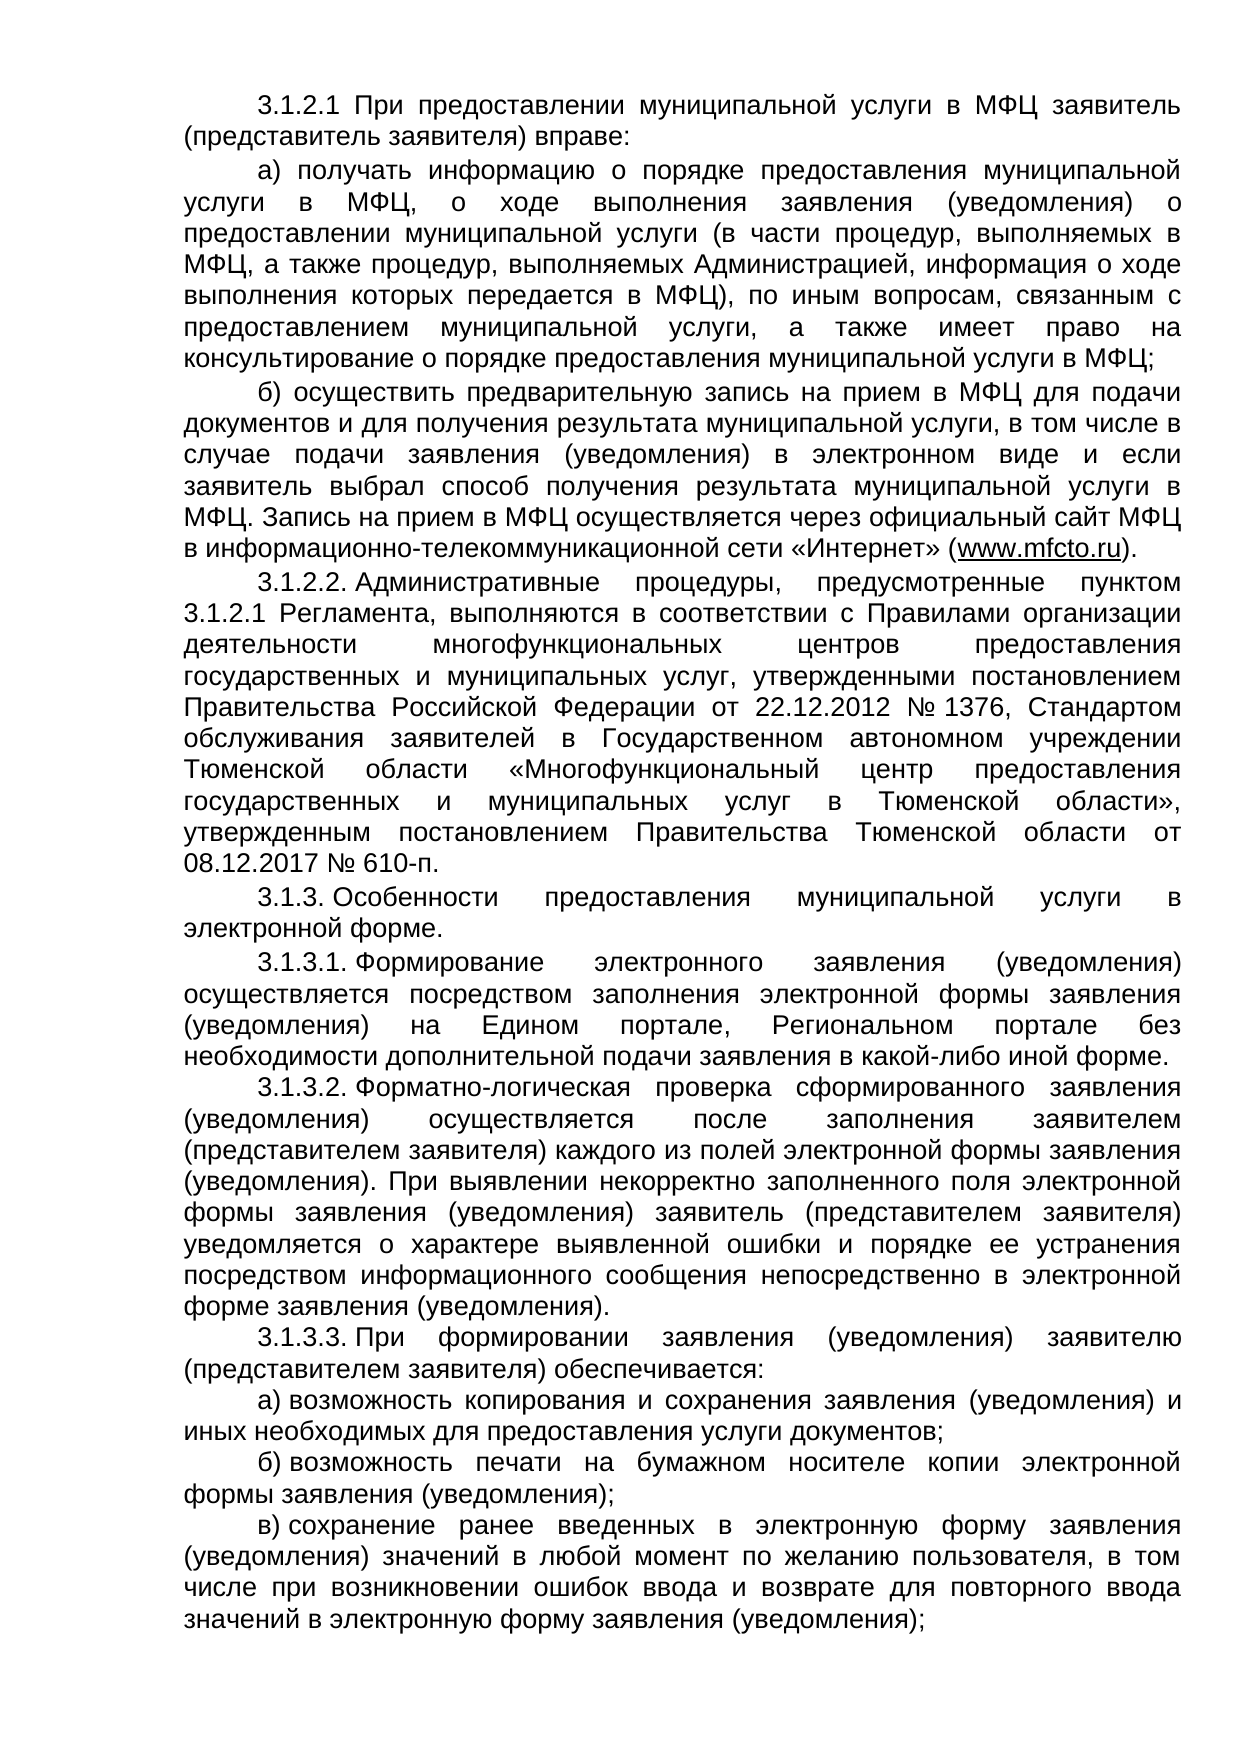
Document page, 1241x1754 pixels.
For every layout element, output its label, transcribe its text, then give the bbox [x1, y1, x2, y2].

text 3.1.3.1. Формирование электронного заявления (уведомления) осуществляется посредством заполнения электронной формы заявления (уведомления) на Едином портале, Региональном портале без необходимости дополнительной подачи заявления в какой-либо иной форме. [183, 946, 1182, 1071]
text в) сохранение ранее введенных в электронную форму заявления (уведомления) значений в любой момент по желанию пользователя, в том числе при возникновении ошибок ввода и возврате для повторного ввода значений в электронную форму заявления (уведомления); [183, 1509, 1182, 1634]
text б) осуществить предварительную запись на прием в МФЦ для подачи документов и для получения результата муниципальной услуги, в том числе в случае подачи заявления (уведомления) в электронном виде и если заявитель выбрал способ получения результата муниципальной услуги в МФЦ. Запись на прием в МФЦ осуществляется через официальный сайт МФЦ в информационно-телекоммуникационной сети «Интернет» (www.mfcto.ru). [183, 376, 1182, 563]
text а) возможность копирования и сохранения заявления (уведомления) и иных необходимых для предоставления услуги документов; [183, 1384, 1182, 1446]
text 3.1.3. Особенности предоставления муниципальной услуги в электронной форме. [183, 881, 1182, 944]
text 3.1.3.2. Форматно-логическая проверка сформированного заявления (уведомления) осуществляется после заполнения заявителем (представителем заявителя) каждого из полей электронной формы заявления (уведомления). При выявлении некорректно заполненного поля электронной формы заявления (уведомления) заявитель (представителем заявителя) уведомляется о характере выявленной ошибки и порядке ее устранения посредством информационного сообщения непосредственно в электронной форме заявления (уведомления). [183, 1071, 1182, 1321]
text 3.1.2.2. Административные процедуры, предусмотренные пунктом 3.1.2.1 Регламента, выполняются в соответствии с Правилами организации деятельности многофункциональных центров предоставления государственных и муниципальных услуг, утвержденными постановлением Правительства Российской Федерации от 22.12.2012 № 1376, Стандартом обслуживания заявителей в Государственном автономном учреждении Тюменской области «Многофункциональный центр предоставления государственных и муниципальных услуг в Тюменской области», утвержденным постановлением Правительства Тюменской области от 08.12.2017 № 610-п. [183, 566, 1182, 878]
text б) возможность печати на бумажном носителе копии электронной формы заявления (уведомления); [183, 1446, 1182, 1509]
text 3.1.2.1 При предоставлении муниципальной услуги в МФЦ заявитель (представитель заявителя) вправе: [183, 89, 1182, 152]
text 3.1.3.3. При формировании заявления (уведомления) заявителю (представителем заявителя) обеспечивается: [183, 1321, 1182, 1384]
text а) получать информацию о порядке предоставления муниципальной услуги в МФЦ, о ходе выполнения заявления (уведомления) о предоставлении муниципальной услуги (в части процедур, выполняемых в МФЦ, а также процедур, выполняемых Администрацией, информация о ходе выполнения которых передается в МФЦ), по иным вопросам, связанным с предоставлением муниципальной услуги, а также имеет право на консультирование о порядке предоставления муниципальной услуги в МФЦ; [183, 154, 1182, 373]
